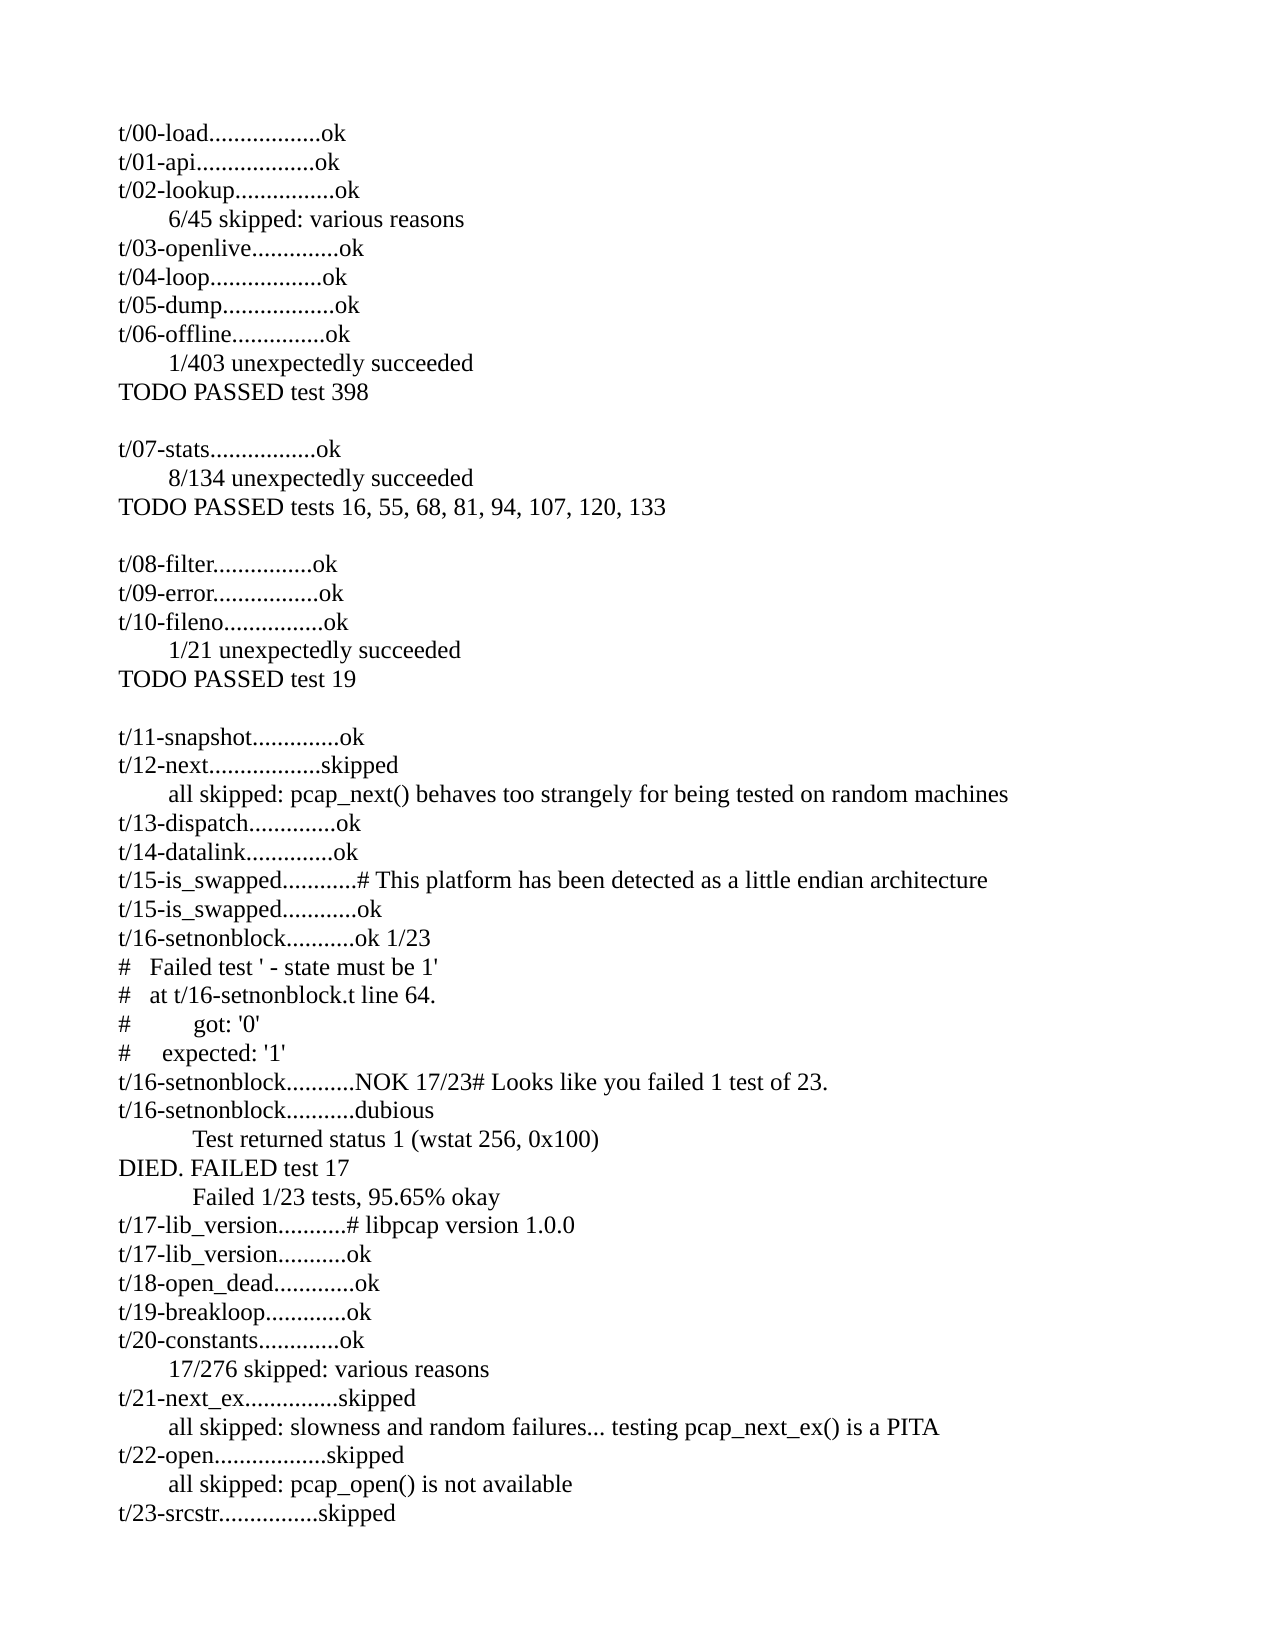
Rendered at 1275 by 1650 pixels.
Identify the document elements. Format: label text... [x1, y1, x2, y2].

text t/00-load..................ok [118, 118, 1157, 147]
text t/16-setnonblock...........NOK 17/23# Looks like you failed 1 test of 23. [118, 1067, 1157, 1096]
text t/07-stats.................ok [118, 434, 1157, 463]
text # at t/16-setnonblock.t line 64. [118, 981, 1157, 1009]
text t/12-next..................skipped [118, 751, 1157, 779]
text 17/276 skipped: various reasons [118, 1354, 1157, 1383]
text # Failed test ' - state must be 1' [118, 952, 1157, 981]
text t/09-error.................ok [118, 578, 1157, 607]
text t/15-is_swapped............# This platform has been detected as a little endian architecture [118, 866, 1157, 894]
text TODO PASSED tests 16, 55, 68, 81, 94, 107, 120, 133 [118, 492, 1157, 521]
text t/17-lib_version...........# libpcap version 1.0.0 [118, 1211, 1157, 1239]
text 8/134 unexpectedly succeeded [118, 463, 1157, 492]
text t/04-loop..................ok [118, 262, 1157, 291]
text t/19-breakloop.............ok [118, 1297, 1157, 1326]
text t/15-is_swapped............ok [118, 894, 1157, 923]
text 1/403 unexpectedly succeeded [118, 348, 1157, 377]
text 1/21 unexpectedly succeeded [118, 636, 1157, 664]
text t/01-api...................ok [118, 147, 1157, 176]
text all skipped: slowness and random failures... testing pcap_next_ex() is a PITA [118, 1412, 1157, 1441]
text # got: '0' [118, 1009, 1157, 1038]
text t/17-lib_version...........ok [118, 1239, 1157, 1268]
text TODO PASSED test 398 [118, 377, 1157, 406]
text t/08-filter................ok [118, 549, 1157, 578]
text all skipped: pcap_next() behaves too strangely for being tested on random machines [118, 779, 1157, 808]
text t/11-snapshot..............ok [118, 722, 1157, 751]
text t/13-dispatch..............ok [118, 808, 1157, 837]
text DIED. FAILED test 17 [118, 1153, 1157, 1182]
text t/06-offline...............ok [118, 319, 1157, 348]
text t/14-datalink..............ok [118, 837, 1157, 866]
text t/23-srcstr................skipped [118, 1498, 1157, 1527]
text 6/45 skipped: various reasons [118, 204, 1157, 233]
text t/16-setnonblock...........dubious [118, 1096, 1157, 1124]
text t/10-fileno................ok [118, 607, 1157, 636]
text Test returned status 1 (wstat 256, 0x100) [118, 1124, 1157, 1153]
text # expected: '1' [118, 1038, 1157, 1067]
text t/21-next_ex...............skipped [118, 1383, 1157, 1412]
text t/16-setnonblock...........ok 1/23 [118, 923, 1157, 952]
text Failed 1/23 tests, 95.65% okay [118, 1182, 1157, 1211]
text t/03-openlive..............ok [118, 233, 1157, 262]
text t/20-constants.............ok [118, 1326, 1157, 1354]
text t/18-open_dead.............ok [118, 1268, 1157, 1297]
text t/22-open..................skipped [118, 1441, 1157, 1469]
text all skipped: pcap_open() is not available [118, 1469, 1157, 1498]
text TODO PASSED test 19 [118, 664, 1157, 693]
text t/02-lookup................ok [118, 176, 1157, 204]
text t/05-dump..................ok [118, 291, 1157, 319]
